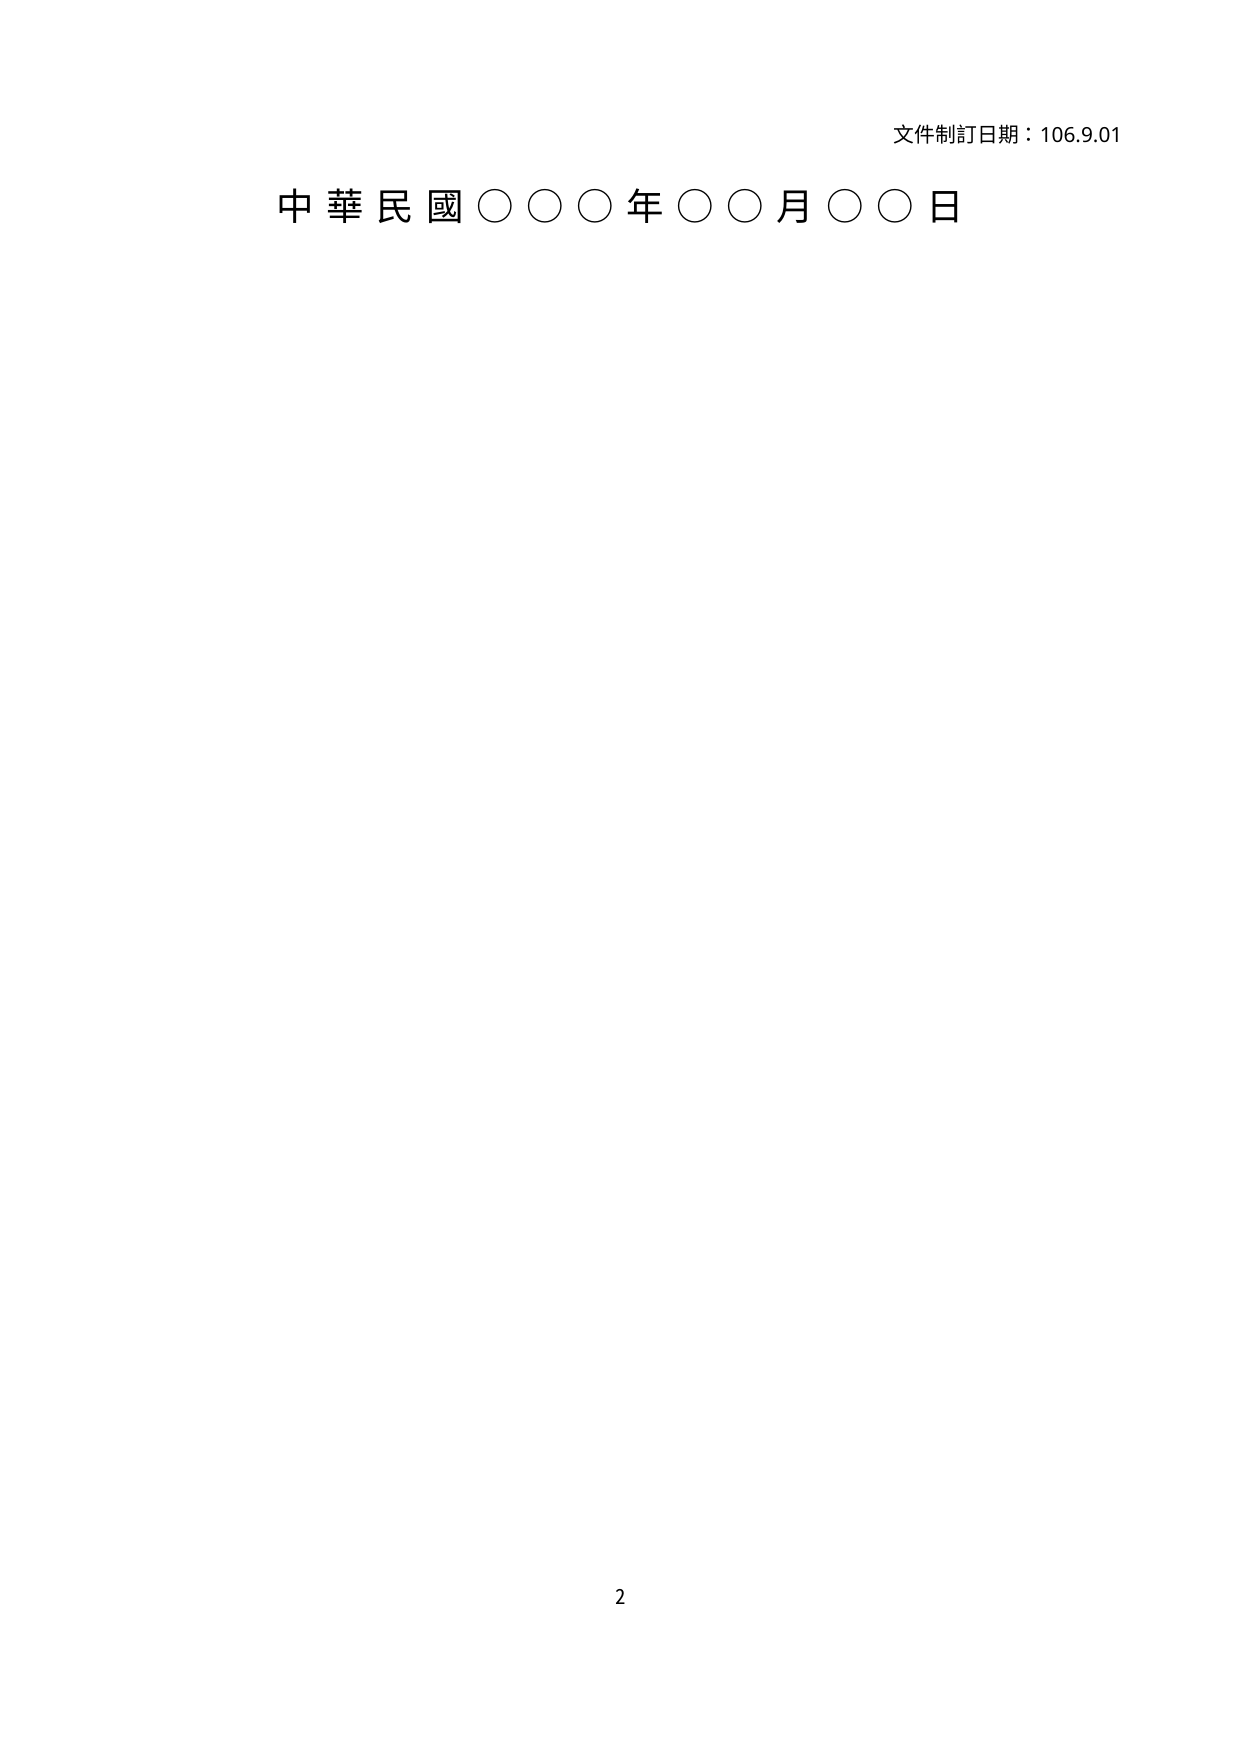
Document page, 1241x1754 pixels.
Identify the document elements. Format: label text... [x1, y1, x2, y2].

text 中華民國○○○年○○月○○日 [118, 177, 1122, 231]
